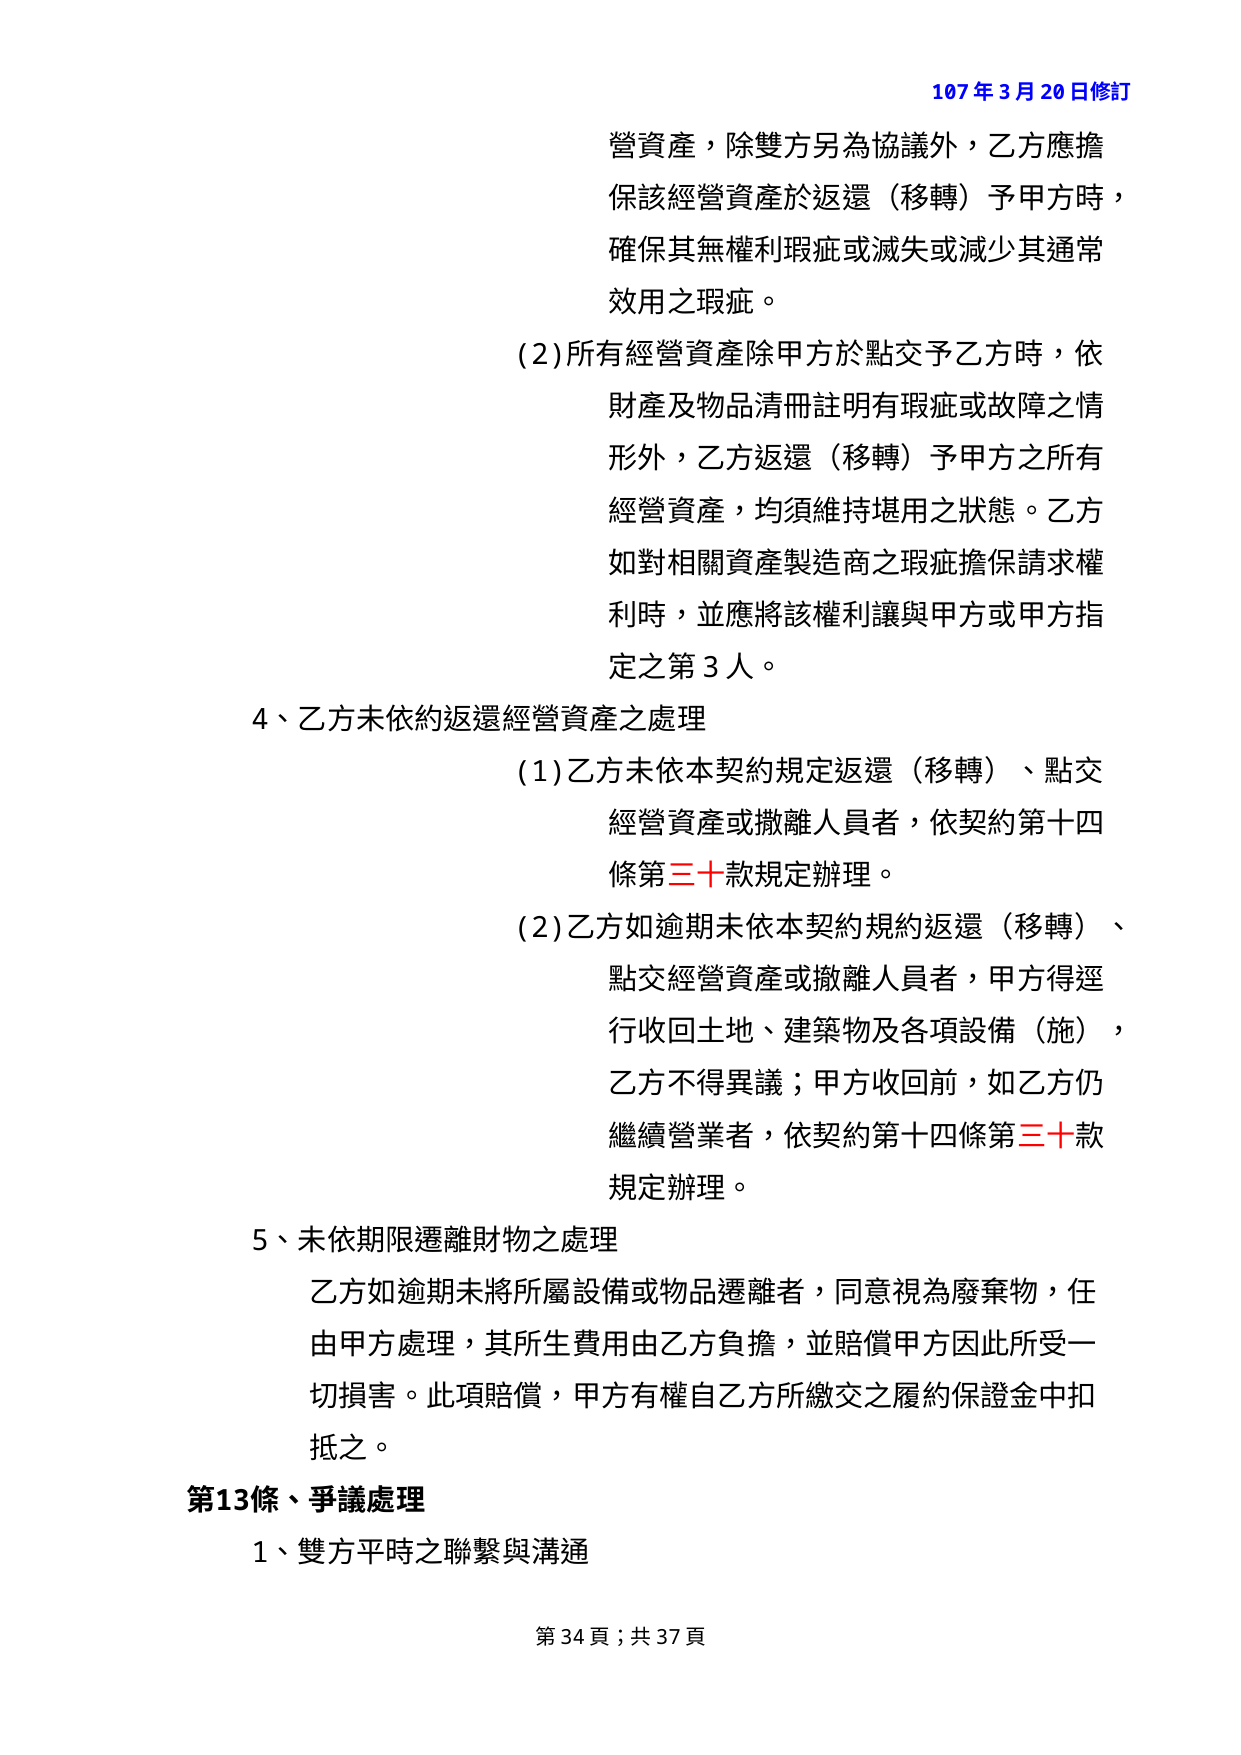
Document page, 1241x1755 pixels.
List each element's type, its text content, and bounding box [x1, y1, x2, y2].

list 乙方未依本契約規定返還（移轉）、點交經營資產或撒離人員者，依契約第十四條第三十款規定辦理。 [513, 738, 1104, 894]
list 爭議處理 [186, 1467, 1104, 1519]
list 乙方如逾期未依本契約規約返還（移轉）、點交經營資產或撤離人員者，甲方得逕行收回土地、建築物及各項設備（施），乙方不得異議；甲方收回前，如乙方仍繼續營業者，依契約第十四條第三十款規定辦理。 [513, 894, 1104, 1206]
list 未依期限遷離財物之處理 [136, 1206, 1104, 1258]
list 乙方依本契約約定返還（移轉）甲方之經營資產，除雙方另為協議外，乙方應擔保該經營資產於返還（移轉）予甲方時，確保其無權利瑕疵或滅失或減少其通常效用之瑕疵。 [513, 113, 1104, 321]
list 所有經營資產除甲方於點交予乙方時，依財產及物品清冊註明有瑕疵或故障之情形外，乙方返還（移轉）予甲方之所有經營資產，均須維持堪用之狀態。乙方如對相關資產製造商之瑕疵擔保請求權利時，並應將該權利讓與甲方或甲方指定之第3人。 [513, 321, 1104, 686]
text 乙方如逾期未將所屬設備或物品遷離者，同意視為廢棄物，任由甲方處理，其所生費用由乙方負擔，並賠償甲方因此所受一切損害。此項賠償，甲方有權自乙方所繳交之履約保證金中扣抵之。 [309, 1258, 1104, 1467]
list 雙方平時之聯繫與溝通 [136, 1519, 1104, 1571]
list 乙方未依約返還經營資產之處理 [136, 686, 1104, 738]
